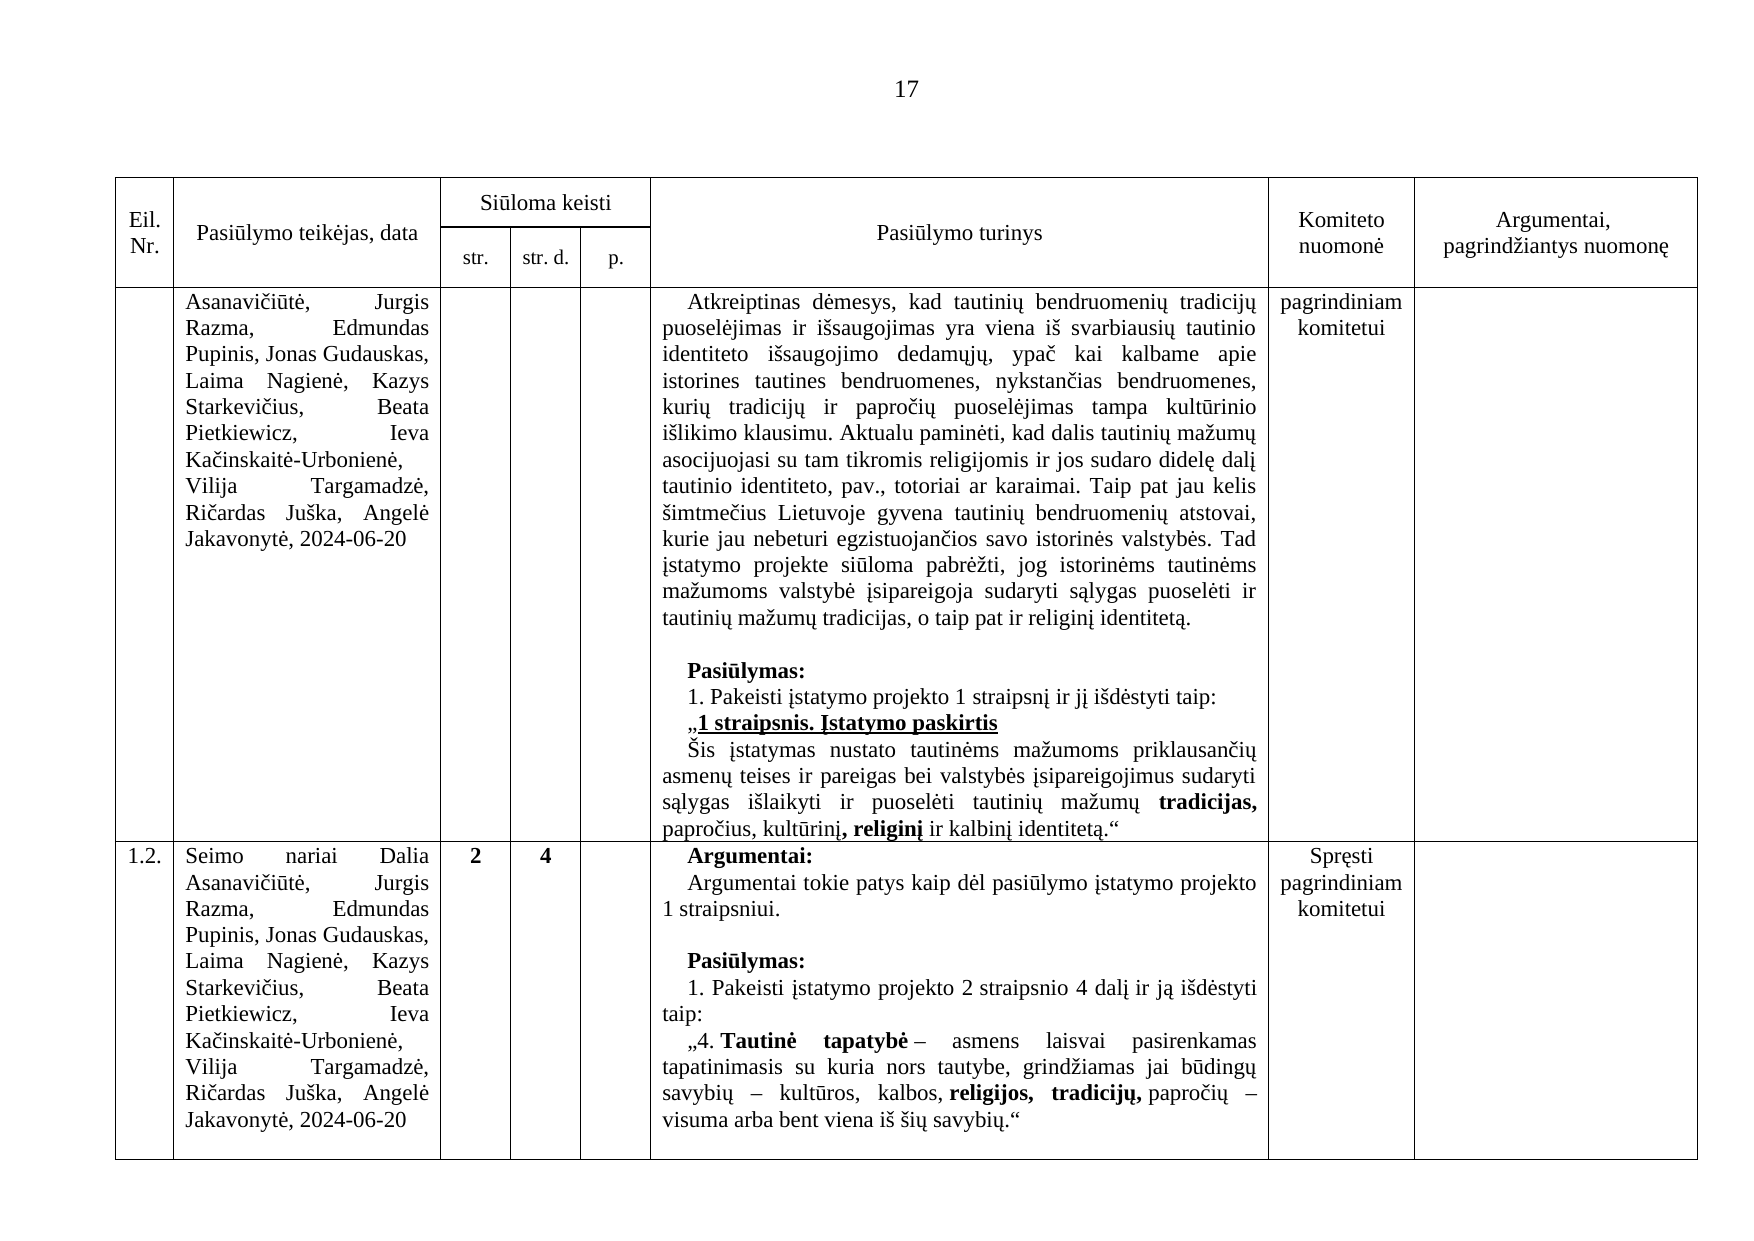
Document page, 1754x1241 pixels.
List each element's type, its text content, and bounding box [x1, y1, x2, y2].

table_header Pasiūlymo teikėjas, data [174, 178, 440, 287]
table_cell 2 [441, 842, 510, 1158]
table_header Eil. Nr. [116, 178, 173, 287]
table_cell pagrindiniam komitetui [1269, 288, 1414, 841]
table_cell Argumentai: Atkreiptinas dėmesys, kad tautinių bendruomenių tradicijų puoselėjimas ir išsaugojimas yra viena iš svarbiausių tautinio identiteto išsaugojimo dedamųjų, ypač kai kalbame apie istorines tautines bendruomenes, nykstančias bendruomenes, kurių tradicijų ir papročių puoselėjimas tampa kultūrinio išlikimo klausimu. Aktualu paminėti, kad dalis tautinių mažumų asocijuojasi su tam tikromis religijomis ir jos sudaro didelę dalį tautinio identiteto, pav., totoriai ar karaimai. Taip pat jau kelis šimtmečius Lietuvoje gyvena tautinių bendruomenių atstovai, kurie jau nebeturi egzistuojančios savo istorinės valstybės. Tad įstatymo projekte siūloma pabrėžti, jog istorinėms tautinėms mažumoms valstybė įsipareigoja sudaryti sąlygas puoselėti ir tautinių mažumų tradicijas, o taip pat ir religinį identitetą. Pasiūlymas: 1. Pakeisti įstatymo projekto 1 straipsnį ir jį išdėstyti taip: „1 straipsnis. Įstatymo paskirtis Šis įstatymas nustato tautinėms mažumoms priklausančių asmenų teises ir pareigas bei valstybės įsipareigojimus sudaryti sąlygas išlaikyti ir puoselėti tautinių mažumų tradicijas, papročius, kultūrinį, religinį ir kalbinį identitetą.“ [651, 288, 1268, 841]
table_cell 4 [511, 842, 580, 1158]
table_header Argumentai, pagrindžiantys nuomonę [1415, 178, 1697, 287]
table_cell p. [581, 228, 650, 287]
table_cell 1.2. [116, 842, 173, 1158]
table_header Pasiūlymo turinys [651, 178, 1268, 287]
table_cell Seimo nariai Dalia Asanavičiūtė, Jurgis Razma, Edmundas Pupinis, Jonas Gudauskas, Laima Nagienė, Kazys Starkevičius, Beata Pietkiewicz, Ieva Kačinskaitė-Urbonienė, Vilija Targamadzė, Ričardas Juška, Angelė Jakavonytė, 2024-06-20 [174, 842, 440, 1158]
table_cell Spręsti pagrindiniam komitetui [1269, 842, 1414, 1158]
table_cell [1415, 288, 1697, 841]
table_header Komiteto nuomonė [1269, 178, 1414, 287]
table_cell Argumentai: Argumentai tokie patys kaip dėl pasiūlymo įstatymo projekto 1 straipsniui. Pasiūlymas: 1. Pakeisti įstatymo projekto 2 straipsnio 4 dalį ir ją išdėstyti taip: „4. Tautinė tapatybė – asmens laisvai pasirenkamas tapatinimasis su kuria nors tautybe, grindžiamas jai būdingų savybių – kultūros, kalbos, religijos, tradicijų, papročių – visuma arba bent viena iš šių savybių.“ [651, 842, 1268, 1158]
table_cell [116, 288, 173, 841]
table_cell [441, 288, 510, 841]
table_cell str. [441, 228, 510, 287]
table_cell [581, 288, 650, 841]
table_header Siūloma keisti [441, 178, 650, 226]
table_cell str. d. [511, 228, 580, 287]
table_cell [511, 288, 580, 841]
table_cell Asanavičiūtė, Jurgis Razma, Edmundas Pupinis, Jonas Gudauskas, Laima Nagienė, Kazys Starkevičius, Beata Pietkiewicz, Ieva Kačinskaitė-Urbonienė, Vilija Targamadzė, Ričardas Juška, Angelė Jakavonytė, 2024-06-20 [174, 288, 440, 841]
table_cell [581, 842, 650, 1158]
table_cell [1415, 842, 1697, 1158]
